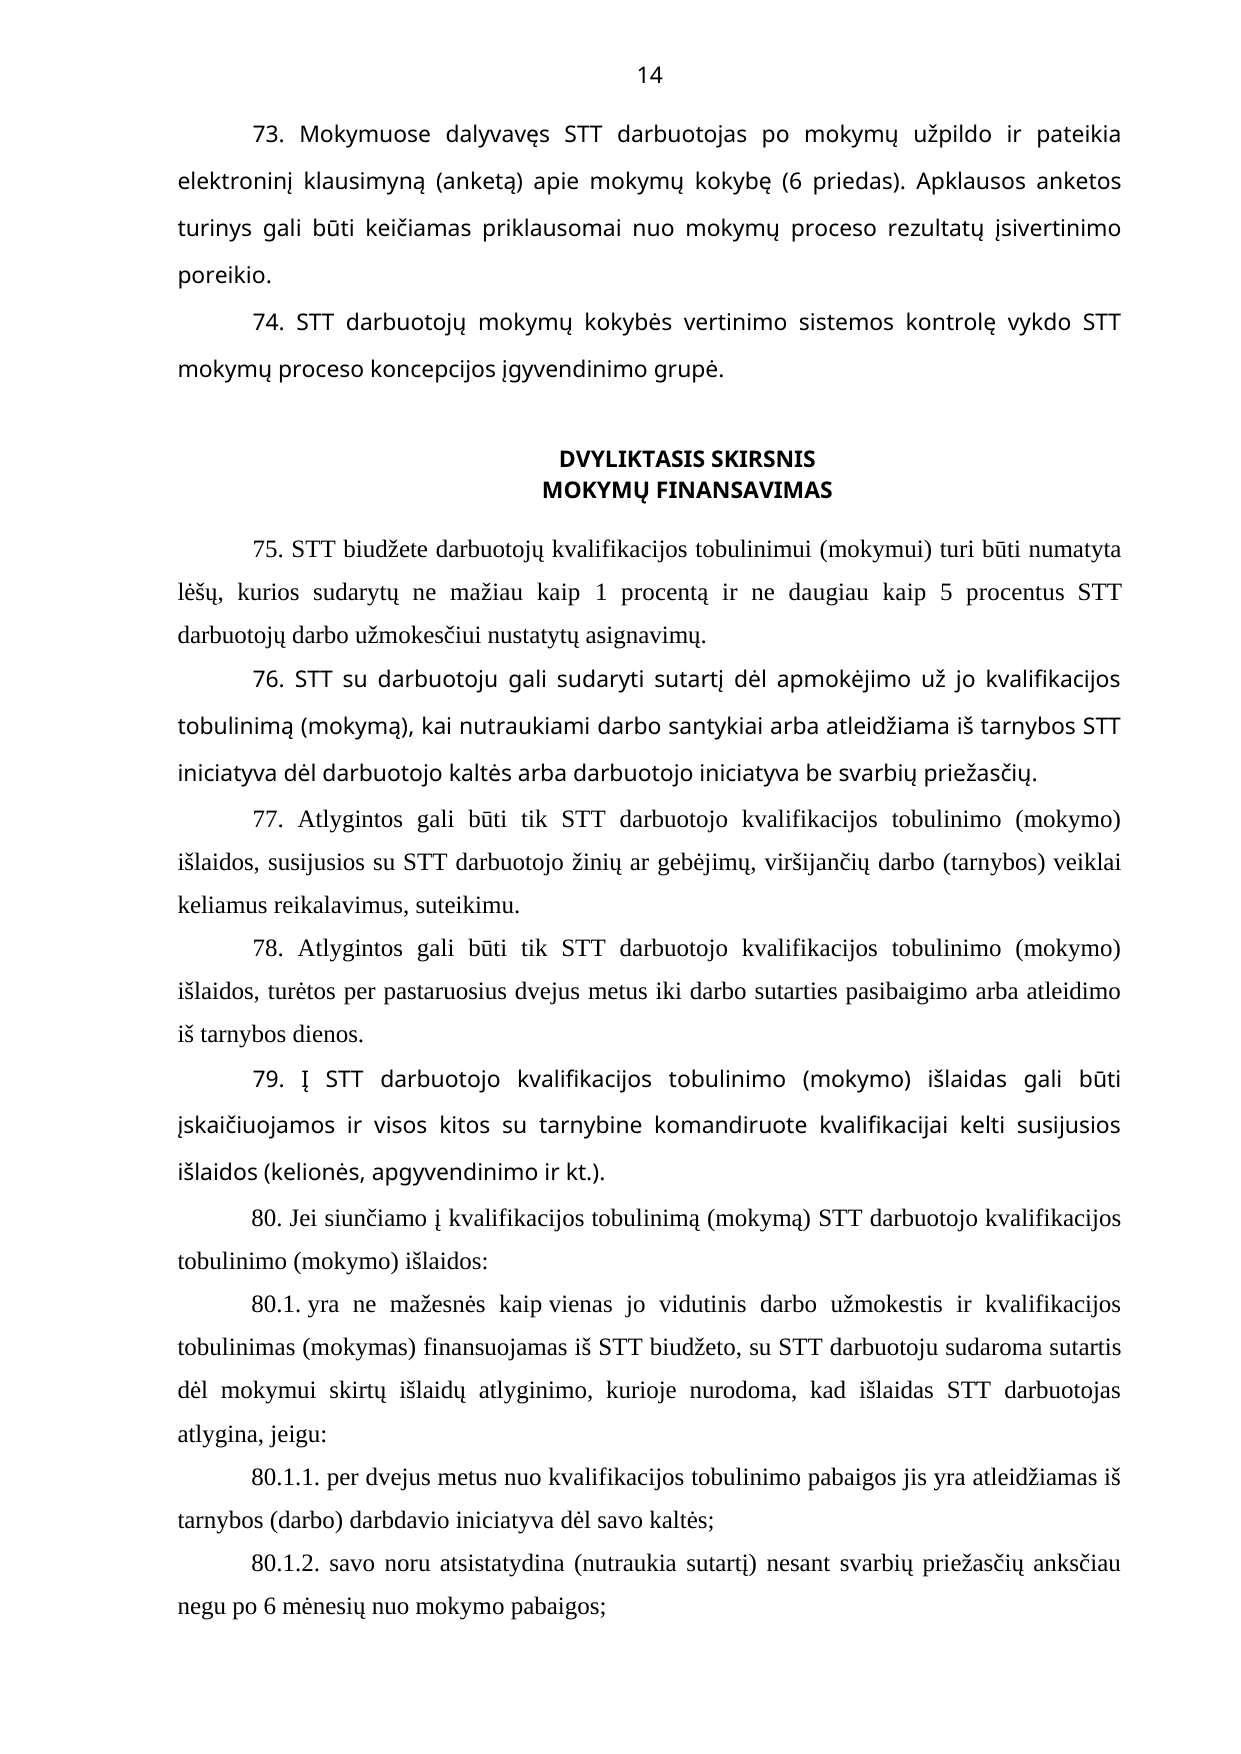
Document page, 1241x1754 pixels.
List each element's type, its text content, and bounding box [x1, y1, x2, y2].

text 79. Į STT darbuotojo kvalifikacijos tobulinimo (mokymo) išlaidas gali būti įskaičiuojamos ir visos kitos su tarnybine komandiruote kvalifikacijai kelti susijusios išlaidos (kelionės, apgyvendinimo ir kt.). [177, 1062, 1122, 1187]
text 80.1. yra ne mažesnės kaip vienas jo vidutinis darbo užmokestis ir kvalifikacijos tobulinimas (mokymas) finansuojamas iš STT biudžeto, su STT darbuotoju sudaroma sutartis dėl mokymui skirtų išlaidų atlyginimo, kurioje nurodoma, kad išlaidas STT darbuotojas atlygina, jeigu: [177, 1289, 1122, 1447]
text 73. Mokymuose dalyvavęs STT darbuotojas po mokymų užpildo ir pateikia elektroninį klausimyną (anketą) apie mokymų kokybę (6 priedas). Apklausos anketos turinys gali būti keičiamas priklausomai nuo mokymų proceso rezultatų įsivertinimo poreikio. [177, 118, 1122, 290]
text 80.1.1. per dvejus metus nuo kvalifikacijos tobulinimo pabaigos jis yra atleidžiamas iš tarnybos (darbo) darbdavio iniciatyva dėl savo kaltės; [177, 1462, 1122, 1534]
text 74. STT darbuotojų mokymų kokybės vertinimo sistemos kontrolę vykdo STT mokymų proceso koncepcijos įgyvendinimo grupė. [177, 306, 1122, 384]
text 76. STT su darbuotoju gali sudaryti sutartį dėl apmokėjimo už jo kvalifikacijos tobulinimą (mokymą), kai nutraukiami darbo santykiai arba atleidžiama iš tarnybos STT iniciatyva dėl darbuotojo kaltės arba darbuotojo iniciatyva be svarbių priežasčių. [177, 663, 1122, 788]
text 80. Jei siunčiamo į kvalifikacijos tobulinimą (mokymą) STT darbuotojo kvalifikacijos tobulinimo (mokymo) išlaidos: [177, 1203, 1122, 1275]
text MOKYMŲ FINANSAVIMAS [177, 474, 1122, 505]
text 80.1.2. savo noru atsistatydina (nutraukia sutartį) nesant svarbių priežasčių anksčiau negu po 6 mėnesių nuo mokymo pabaigos; [177, 1548, 1122, 1620]
text 78. Atlygintos gali būti tik STT darbuotojo kvalifikacijos tobulinimo (mokymo) išlaidos, turėtos per pastaruosius dvejus metus iki darbo sutarties pasibaigimo arba atleidimo iš tarnybos dienos. [177, 933, 1122, 1048]
text 77. Atlygintos gali būti tik STT darbuotojo kvalifikacijos tobulinimo (mokymo) išlaidos, susijusios su STT darbuotojo žinių ar gebėjimų, viršijančių darbo (tarnybos) veiklai keliamus reikalavimus, suteikimu. [177, 804, 1122, 919]
text DVYLIKTASIS SKIRSNIS [177, 442, 1122, 474]
text 75. STT biudžete darbuotojų kvalifikacijos tobulinimui (mokymui) turi būti numatyta lėšų, kurios sudarytų ne mažiau kaip 1 procentą ir ne daugiau kaip 5 procentus STT darbuotojų darbo užmokesčiui nustatytų asignavimų. [177, 534, 1122, 649]
